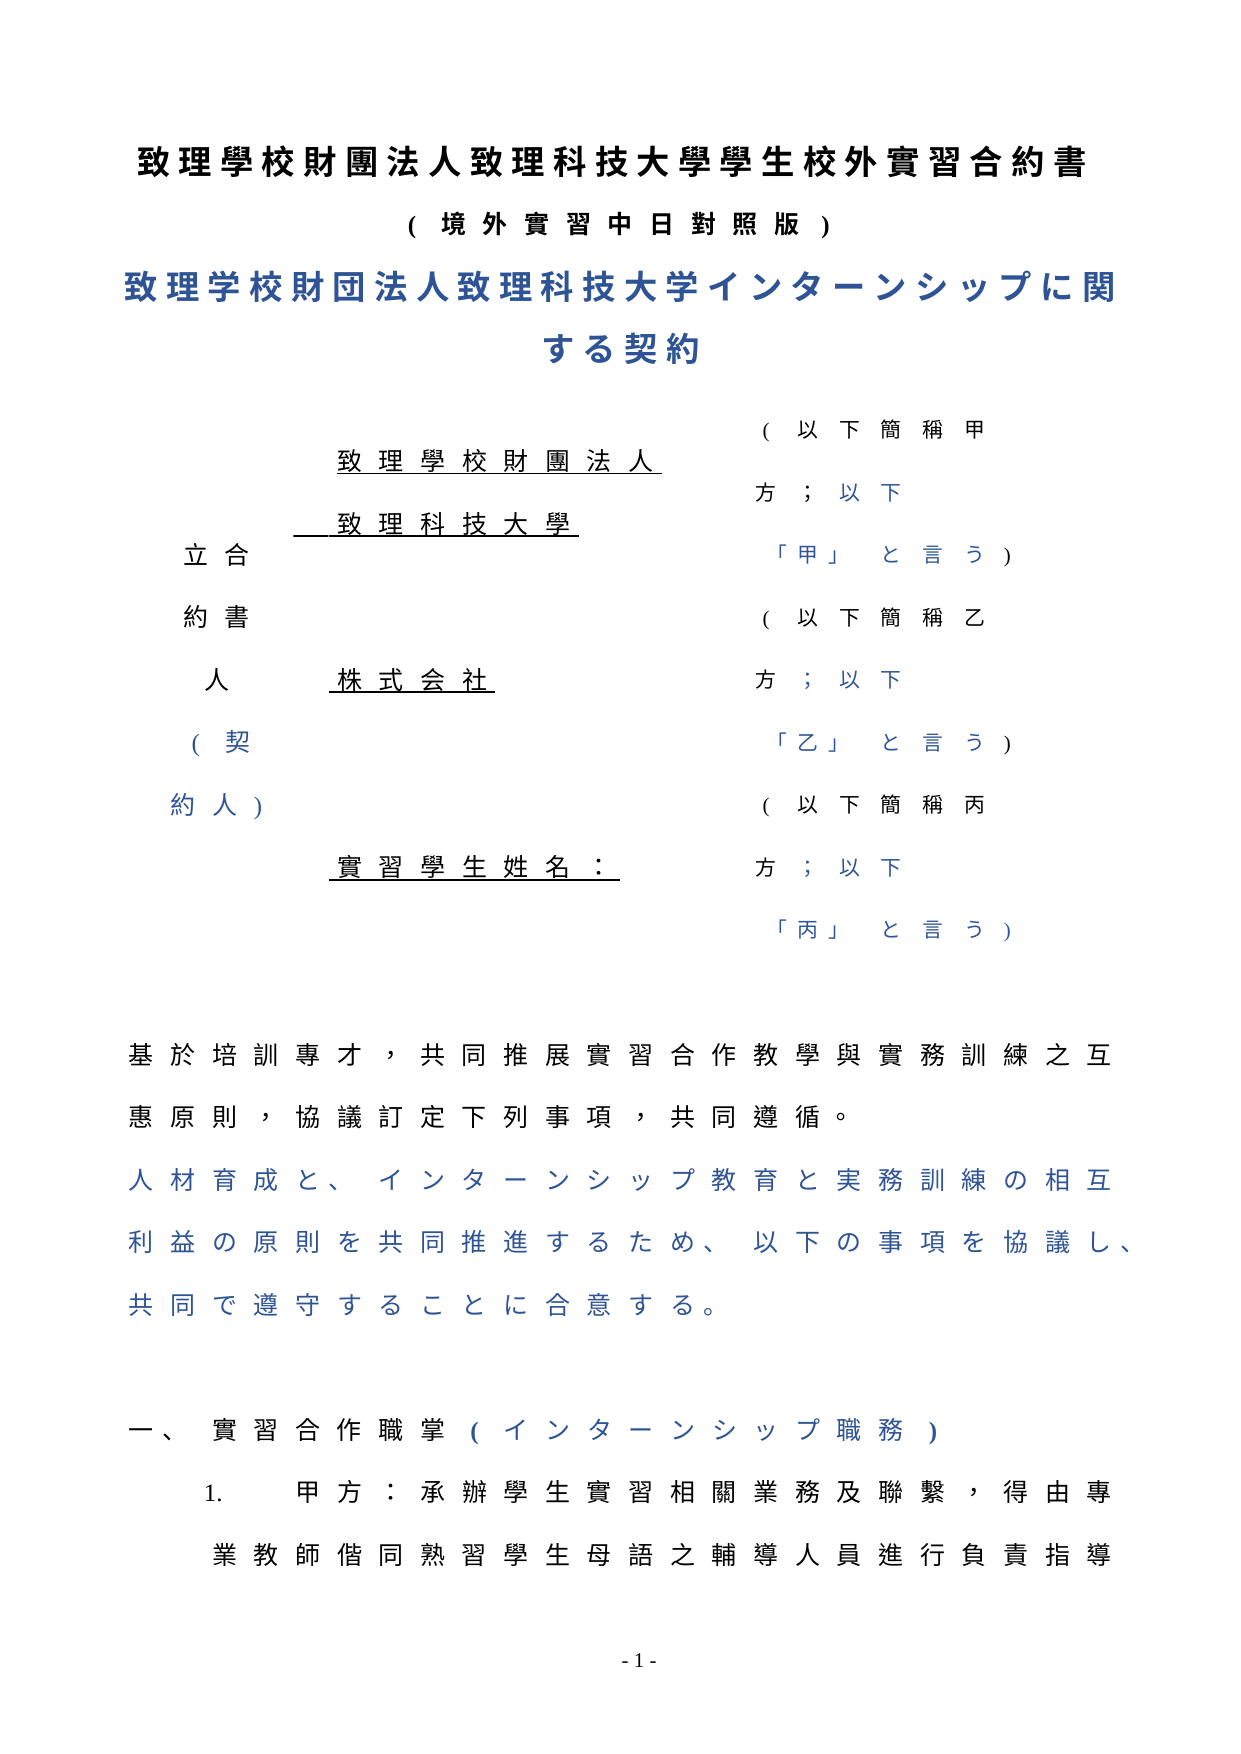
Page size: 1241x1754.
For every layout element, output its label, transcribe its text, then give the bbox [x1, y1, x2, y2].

text 一、實習合作職掌(インターンシップ職務) [120, 1387, 1120, 1449]
text 致理學校財團法人致理科技大學學生校外實習合約書(境外實習中日對照版) [120, 118, 1120, 243]
table_header (以下簡稱甲方；以下「甲」と言う) [696, 387, 1036, 574]
table_header 立合約書人 (契約人) [120, 387, 282, 949]
table_cell (以下簡稱丙方；以下「丙」と言う) [696, 762, 1036, 949]
table_cell 實習學生姓名： [282, 762, 696, 949]
text 人材育成と、インターンシップ教育と実務訓練の相互利益の原則を共同推進するため、以下の事項を協議し、共同で遵守することに合意する。 [120, 1137, 1120, 1324]
table_cell 株式会社 [282, 574, 696, 762]
text 致理学校財団法人致理科技大学インターンシップに関する契約 [120, 243, 1120, 368]
list 甲方：承辦學生實習相關業務及聯繫，得由專業教師偕同熟習學生母語之輔導人員進行負責指導 [170, 1449, 1120, 1574]
table_header 致理學校財團法人致理科技大學 [282, 387, 696, 574]
table_cell (以下簡稱乙方；以下「乙」と言う) [696, 574, 1036, 762]
text 基於培訓專才，共同推展實習合作教學與實務訓練之互惠原則，協議訂定下列事項，共同遵循。 [120, 1012, 1120, 1137]
